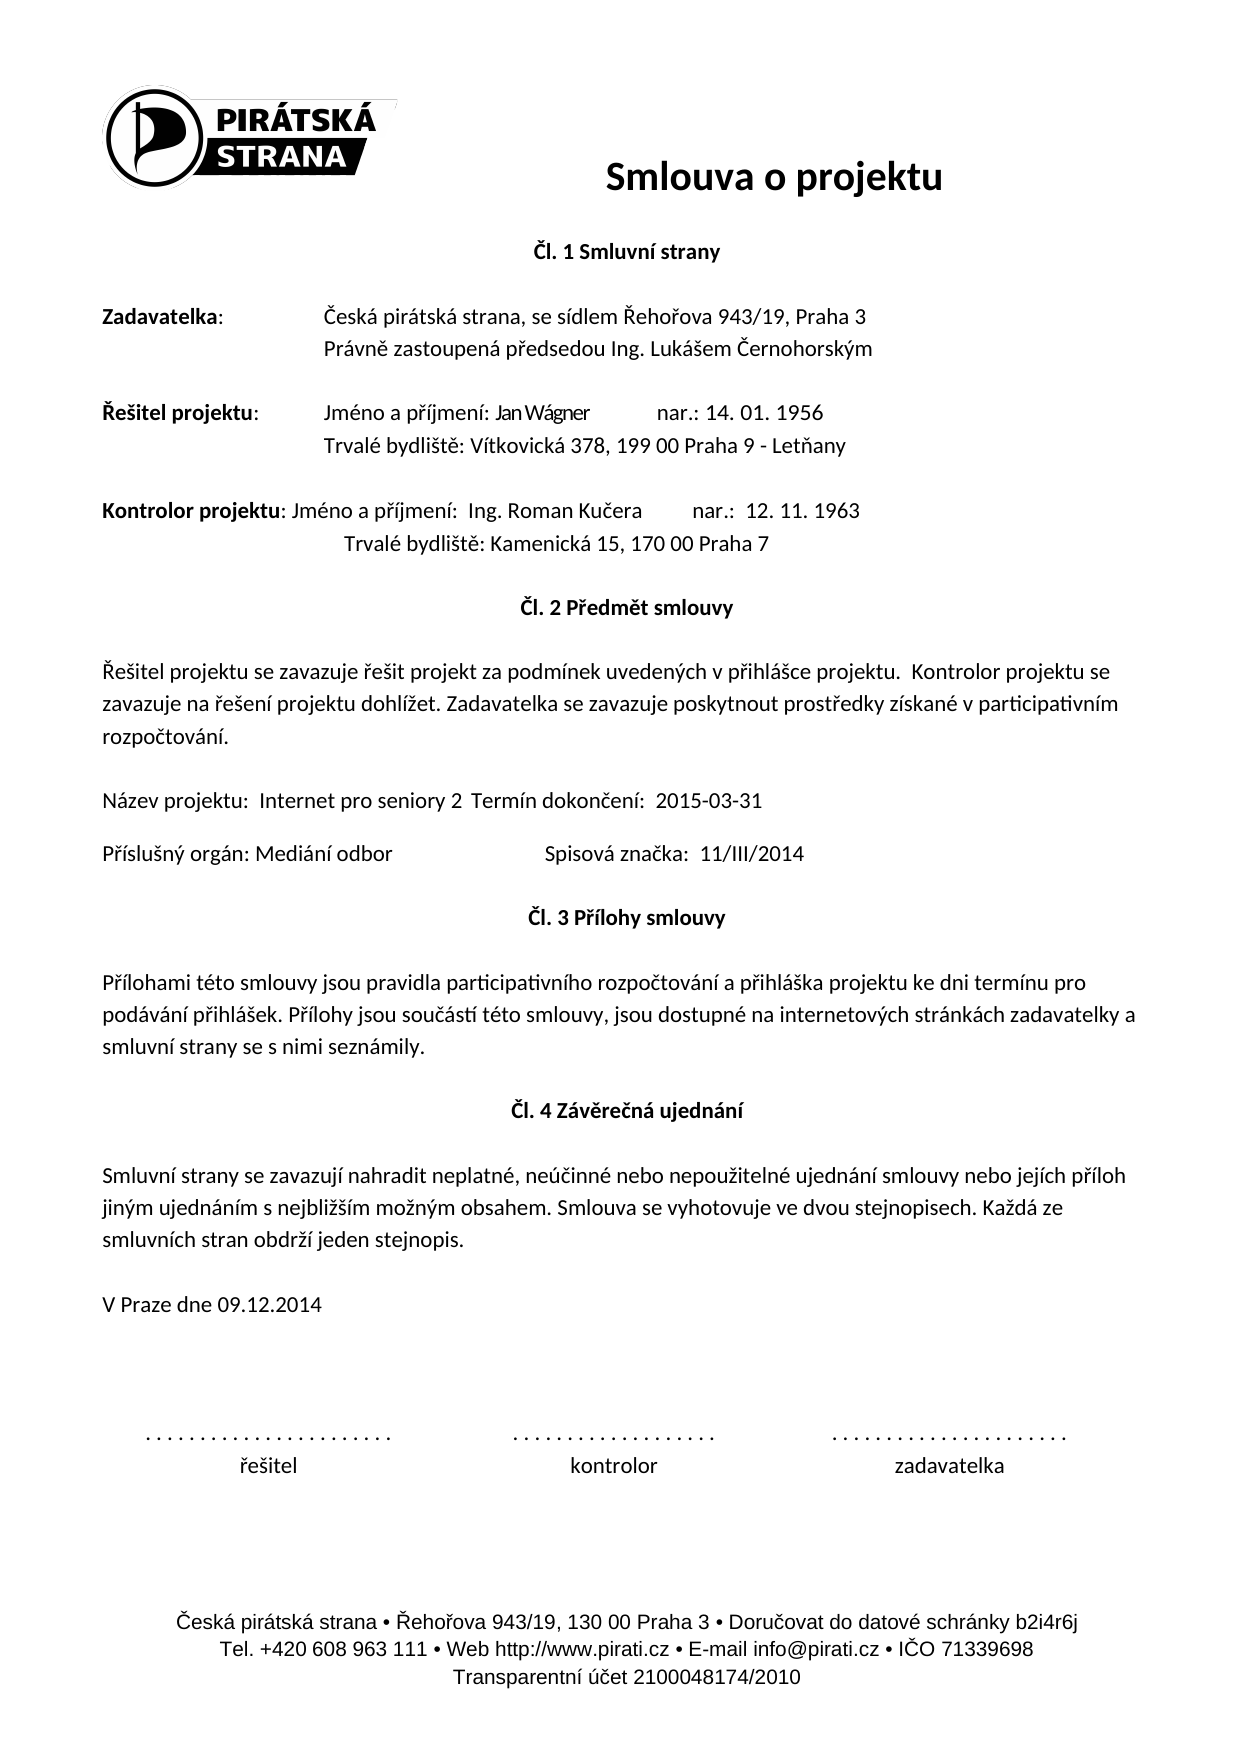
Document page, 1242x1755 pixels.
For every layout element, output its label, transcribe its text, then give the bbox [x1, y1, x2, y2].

text Název projektu: Internet pro seniory 2 Termín dokončení: 2015-03-31 [102, 786, 1152, 814]
text . . . . . . . . . . . . . . . . . . . . . . . [102, 1418, 435, 1447]
text Čl. 4 Závěrečná ujednání [102, 1097, 1152, 1125]
text . . . . . . . . . . . . . . . . . . . kontrolor [476, 1418, 752, 1479]
text Čl. 2 Předmět smlouvy [102, 593, 1152, 621]
text Zadavatelka: Česká pirátská strana, se sídlem Řehořova 943/19, Praha 3 [102, 302, 1152, 330]
text Řešitel projektu: Jméno a příjmení: Jan Wágner nar.: 14. 01. 1956 [102, 398, 1151, 426]
text Řešitel projektu se zavazuje řešit projekt za podmínek uvedených v přihlášce projektu. Kontrolor projektu se zavazuje na řešení projektu dohlížet. Zadavatelka se zavazuje poskytnout prostředky získané v participativním rozpočtování. [102, 657, 1152, 750]
text Právně zastoupená předsedou Ing. Lukášem Černohorským [324, 334, 1152, 362]
text řešitel [102, 1451, 435, 1479]
text Smluvní strany se zavazují nahradit neplatné, neúčinné nebo nepoužitelné ujednání smlouvy nebo jejích příloh jiným ujednáním s nejbližším možným obsahem. Smlouva se vyhotovuje ve dvou stejnopisech. Každá ze smluvních stran obdrží jeden stejnopis. [102, 1161, 1152, 1253]
text Příslušný orgán: Mediání odbor Spisová značka: 11/III/2014 [102, 839, 1152, 867]
picture [102, 85, 398, 191]
text Čl. 3 Přílohy smlouvy [102, 903, 1152, 932]
text V Praze dne 09.12.2014 [102, 1290, 1152, 1318]
text . . . . . . . . . . . . . . . . . . . . . . zadavatelka [793, 1418, 1106, 1479]
text Čl. 1 Smluvní strany [102, 237, 1152, 265]
text Trvalé bydliště: Kamenická 15, 170 00 Praha 7 [102, 529, 1152, 557]
text Smlouva o projektu [102, 150, 1152, 201]
text Kontrolor projektu: Jméno a příjmení: Ing. Roman Kučera nar.: 12. 11. 1963 [102, 496, 1152, 524]
text Trvalé bydliště: Vítkovická 378, 199 00 Praha 9 - Letňany [102, 431, 1151, 492]
text Přílohami této smlouvy jsou pravidla participativního rozpočtování a přihláška projektu ke dni termínu pro podávání přihlášek. Přílohy jsou součástí této smlouvy, jsou dostupné na internetových stránkách zadavatelky a smluvní strany se s nimi seznámily. [102, 968, 1152, 1060]
